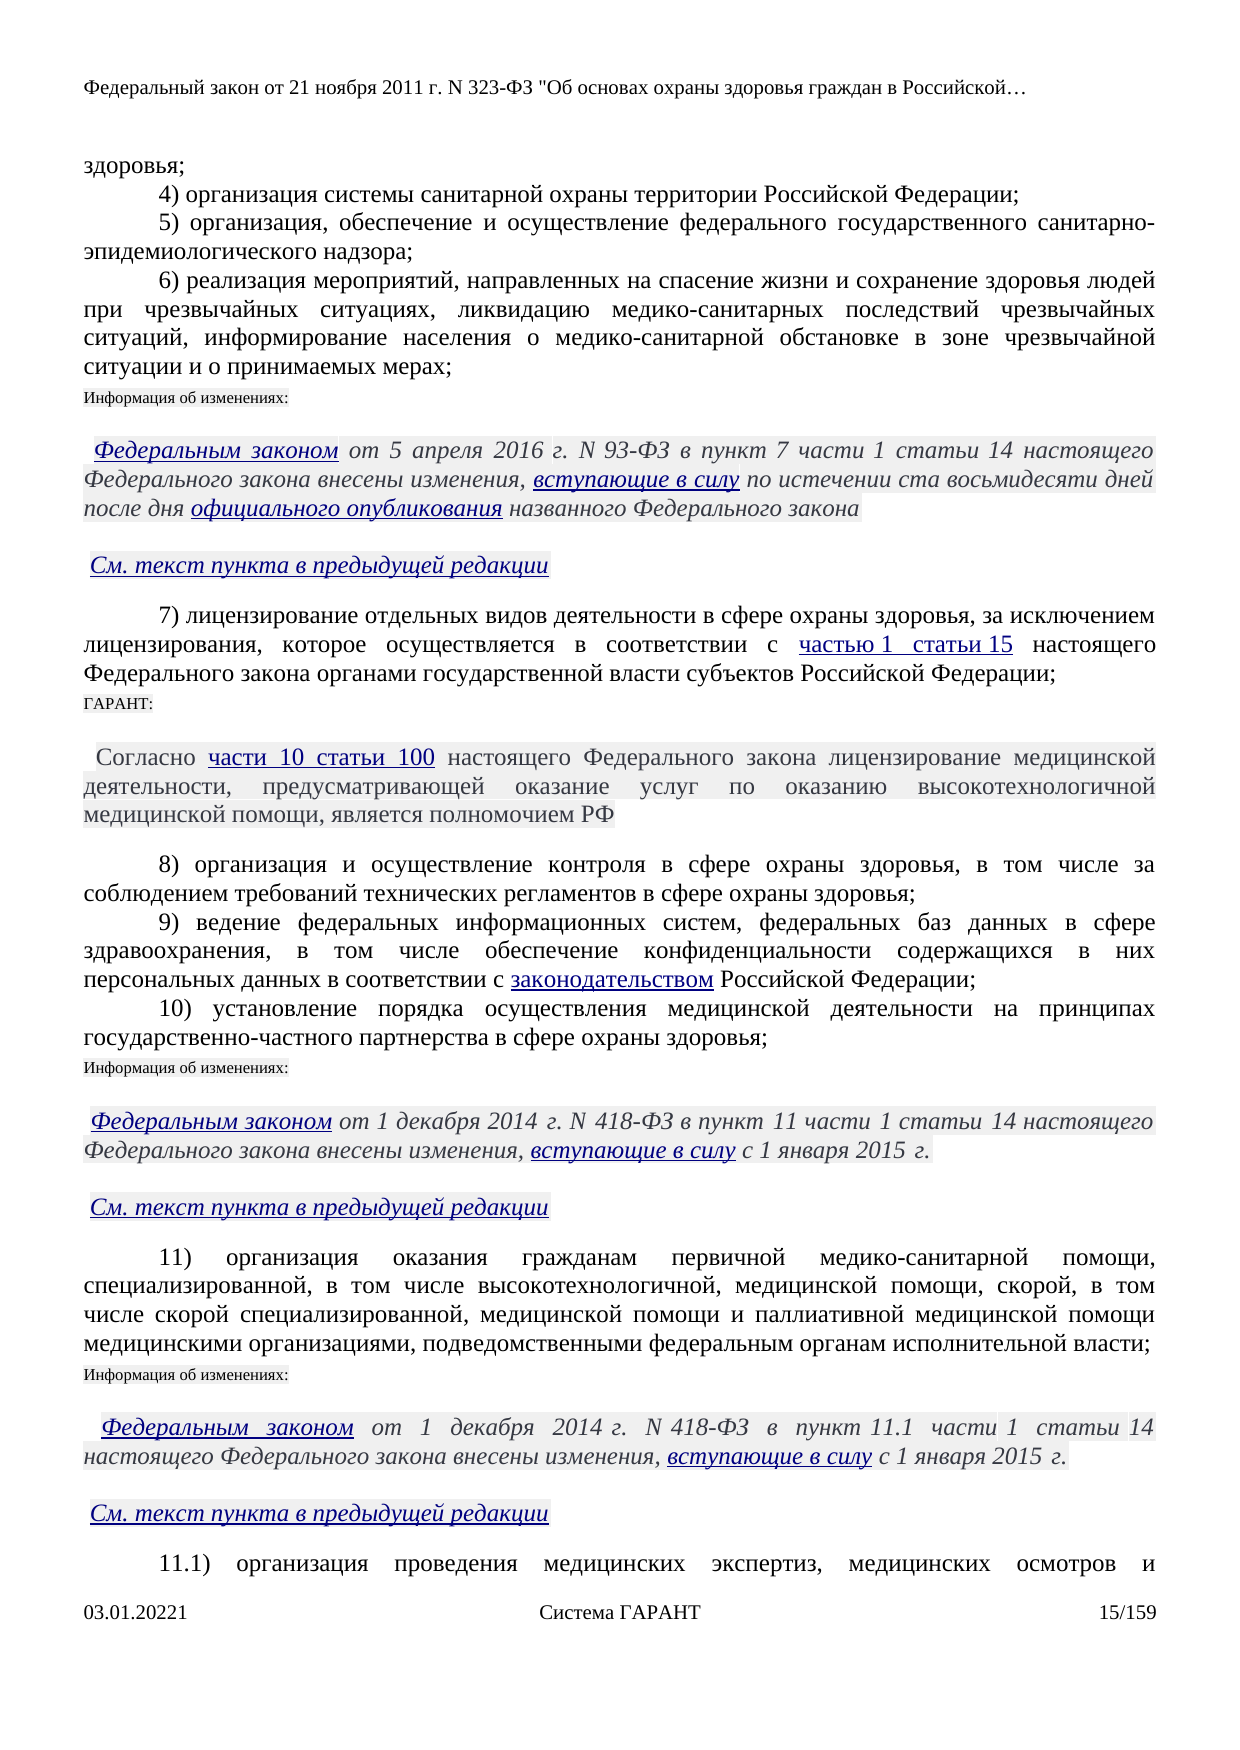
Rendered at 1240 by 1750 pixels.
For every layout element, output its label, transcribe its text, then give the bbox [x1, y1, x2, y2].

text 5) организация, обеспечение и осуществление федерального государственного санитарно-эпидемиологического надзора; [83, 207, 1156, 265]
text См. текст пункта в предыдущей редакции [83, 551, 1156, 579]
text 11) организация оказания гражданам первичной медико-санитарной помощи, специализированной, в том числе высокотехнологичной, медицинской помощи, скорой, в том числе скорой специализированной, медицинской помощи и паллиативной медицинской помощи медицинскими организациями, подведомственными федеральным органам исполнительной власти; [83, 1242, 1156, 1357]
text 9) ведение федеральных информационных систем, федеральных баз данных в сфере здравоохранения, в том числе обеспечение конфиденциальности содержащихся в них персональных данных в соответствии с законодательством Российской Федерации; [83, 907, 1156, 993]
text 8) организация и осуществление контроля в сфере охраны здоровья, в том числе за соблюдением требований технических регламентов в сфере охраны здоровья; [83, 849, 1156, 907]
text Информация об изменениях: [83, 1364, 1156, 1384]
text См. текст пункта в предыдущей редакции [83, 1498, 1156, 1527]
text 10) установление порядка осуществления медицинской деятельности на принципах государственно-частного партнерства в сфере охраны здоровья; [83, 993, 1156, 1050]
text Федеральным законом от 5 апреля 2016 г. N 93-ФЗ в пункт 7 части 1 статьи 14 настоящего Федерального закона внесены изменения, вступающие в силу по истечении ста восьмидесяти дней после дня официального опубликования названного Федерального закона [83, 436, 1156, 522]
text Информация об изменениях: [83, 1058, 1156, 1077]
text См. текст пункта в предыдущей редакции [83, 1192, 1156, 1221]
text 7) лицензирование отдельных видов деятельности в сфере охраны здоровья, за исключением лицензирования, которое осуществляется в соответствии с частью 1 статьи 15 настоящего Федерального закона органами государственной власти субъектов Российской Федерации; [83, 600, 1156, 686]
text Информация об изменениях: [83, 388, 1156, 407]
text здоровья; [83, 150, 1156, 179]
text 11.1) организация проведения медицинских экспертиз, медицинских осмотров и [83, 1548, 1156, 1577]
text Согласно части 10 статьи 100 настоящего Федерального закона лицензирование медицинской деятельности, предусматривающей оказание услуг по оказанию высокотехнологичной медицинской помощи, является полномочием РФ [83, 742, 1156, 828]
text 6) реализация мероприятий, направленных на спасение жизни и сохранение здоровья людей при чрезвычайных ситуациях, ликвидацию медико-санитарных последствий чрезвычайных ситуаций, информирование населения о медико-санитарной обстановке в зоне чрезвычайной ситуации и о принимаемых мерах; [83, 265, 1156, 380]
text ГАРАНТ: [83, 694, 1156, 713]
text Федеральным законом от 1 декабря 2014 г. N 418-ФЗ в пункт 11.1 части 1 статьи 14 настоящего Федерального закона внесены изменения, вступающие в силу с 1 января 2015 г. [83, 1412, 1156, 1470]
text 4) организация системы санитарной охраны территории Российской Федерации; [83, 179, 1156, 207]
text Федеральным законом от 1 декабря 2014 г. N 418-ФЗ в пункт 11 части 1 статьи 14 настоящего Федерального закона внесены изменения, вступающие в силу с 1 января 2015 г. [83, 1106, 1156, 1163]
